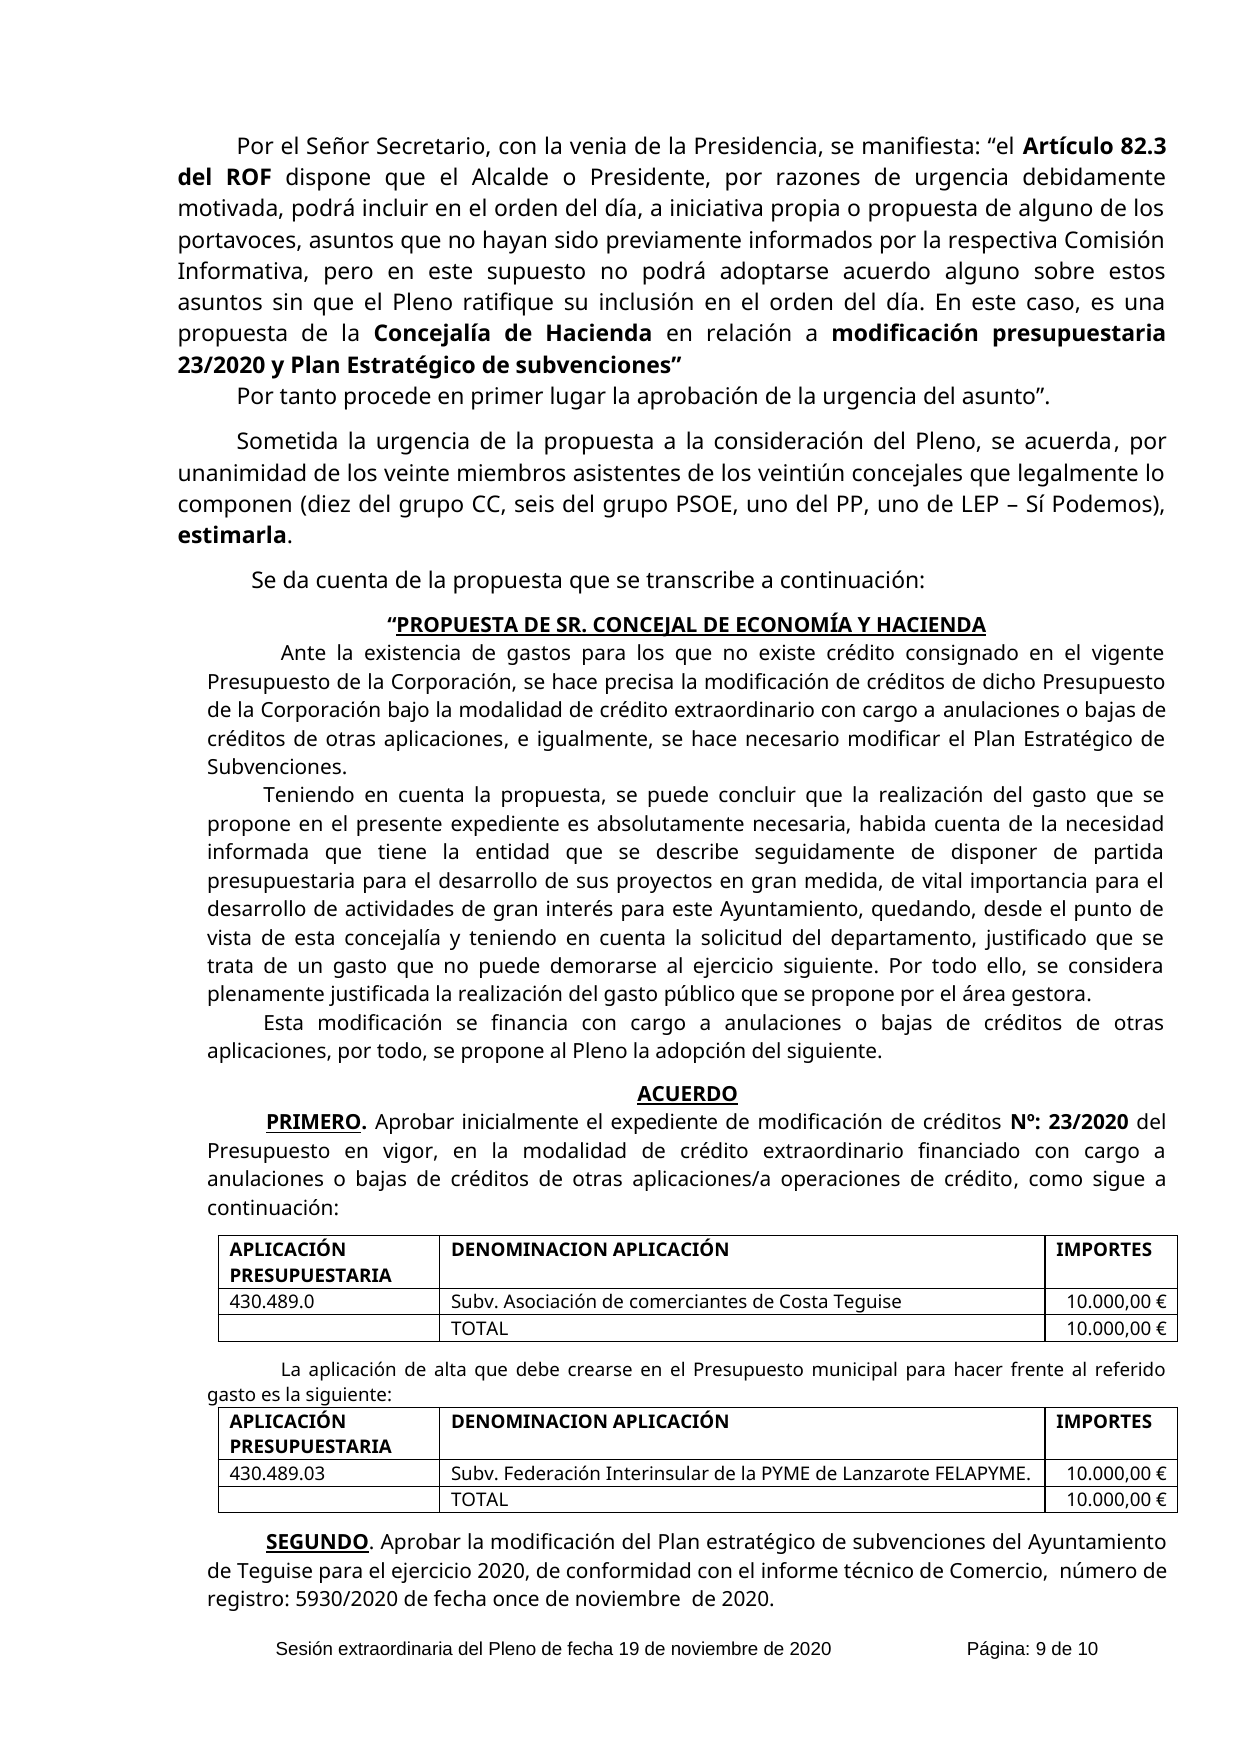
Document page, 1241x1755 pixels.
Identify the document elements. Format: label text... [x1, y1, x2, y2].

table_cell 10.000,00 € [1046, 1289, 1177, 1314]
table_cell 10.000,00 € [1046, 1487, 1177, 1512]
text Por tanto procede en primer lugar la aprobación de la urgencia del asunto”. [177, 380, 1167, 411]
table_cell TOTAL [440, 1315, 1044, 1341]
text Ante la existencia de gastos para los que no existe crédito consignado en el vigente Presupuesto de la Corporación, se hace precisa la modificación de créditos de dicho Presupuesto de la Corporación bajo la modalidad de crédito extraordinario con cargo a anulaciones o bajas de créditos de otras aplicaciones, e igualmente, se hace necesario modificar el Plan Estratégico de Subvenciones. [207, 638, 1167, 781]
table_header APLICACIÓN PRESUPUESTARIA [219, 1408, 439, 1459]
table_cell [219, 1315, 439, 1341]
text La aplicación de alta que debe crearse en el Presupuesto municipal para hacer frente al referido gasto es la siguiente: [207, 1356, 1167, 1407]
table_header APLICACIÓN PRESUPUESTARIA [219, 1236, 439, 1287]
text ACUERDO [207, 1079, 1168, 1107]
table_header DENOMINACION APLICACIÓN [440, 1236, 1044, 1287]
table_cell TOTAL [440, 1487, 1044, 1512]
text PRIMERO. Aprobar inicialmente el expediente de modificación de créditos Nº: 23/2020 del Presupuesto en vigor, en la modalidad de crédito extraordinario financiado con cargo a anulaciones o bajas de créditos de otras aplicaciones/a operaciones de crédito, como sigue a continuación: [207, 1107, 1167, 1221]
table_header IMPORTES [1046, 1408, 1177, 1459]
text Se da cuenta de la propuesta que se transcribe a continuación: [177, 564, 1167, 596]
table_cell [219, 1487, 439, 1512]
table_cell Subv. Asociación de comerciantes de Costa Teguise [440, 1289, 1044, 1314]
table_cell 430.489.03 [219, 1460, 439, 1486]
table_cell Subv. Federación Interinsular de la PYME de Lanzarote FELAPYME. [440, 1460, 1044, 1486]
text Por el Señor Secretario, con la venia de la Presidencia, se manifiesta: “el Artículo 82.3 del ROF dispone que el Alcalde o Presidente, por razones de urgencia debidamente motivada, podrá incluir en el orden del día, a iniciativa propia o propuesta de alguno de los portavoces, asuntos que no hayan sido previamente informados por la respectiva Comisión Informativa, pero en este supuesto no podrá adoptarse acuerdo alguno sobre estos asuntos sin que el Pleno ratifique su inclusión en el orden del día. En este caso, es una propuesta de la Concejalía de Hacienda en relación a modificación presupuestaria 23/2020 y Plan Estratégico de subvenciones” [177, 130, 1167, 380]
text Esta modificación se financia con cargo a anulaciones o bajas de créditos de otras aplicaciones, por todo, se propone al Pleno la adopción del siguiente. [207, 1008, 1166, 1065]
text Sometida la urgencia de la propuesta a la consideración del Pleno, se acuerda, por unanimidad de los veinte miembros asistentes de los veintiún concejales que legalmente lo componen (diez del grupo CC, seis del grupo PSOE, uno del PP, uno de LEP – Sí Podemos), estimarla. [177, 425, 1167, 550]
text Teniendo en cuenta la propuesta, se puede concluir que la realización del gasto que se propone en el presente expediente es absolutamente necesaria, habida cuenta de la necesidad informada que tiene la entidad que se describe seguidamente de disponer de partida presupuestaria para el desarrollo de sus proyectos en gran medida, de vital importancia para el desarrollo de actividades de gran interés para este Ayuntamiento, quedando, desde el punto de vista de esta concejalía y teniendo en cuenta la solicitud del departamento, justificado que se trata de un gasto que no puede demorarse al ejercicio siguiente. Por todo ello, se considera plenamente justificada la realización del gasto público que se propone por el área gestora. [207, 781, 1166, 1008]
table_header IMPORTES [1046, 1236, 1177, 1287]
table_cell 10.000,00 € [1046, 1315, 1177, 1341]
table_cell 10.000,00 € [1046, 1460, 1177, 1486]
table_cell 430.489.0 [219, 1289, 439, 1314]
text SEGUNDO. Aprobar la modificación del Plan estratégico de subvenciones del Ayuntamiento de Teguise para el ejercicio 2020, de conformidad con el informe técnico de Comercio, número de registro: 5930/2020 de fecha once de noviembre de 2020. [207, 1527, 1168, 1613]
text “PROPUESTA DE SR. CONCEJAL DE ECONOMÍA Y HACIENDA [207, 610, 1167, 638]
table_header DENOMINACION APLICACIÓN [440, 1408, 1044, 1459]
